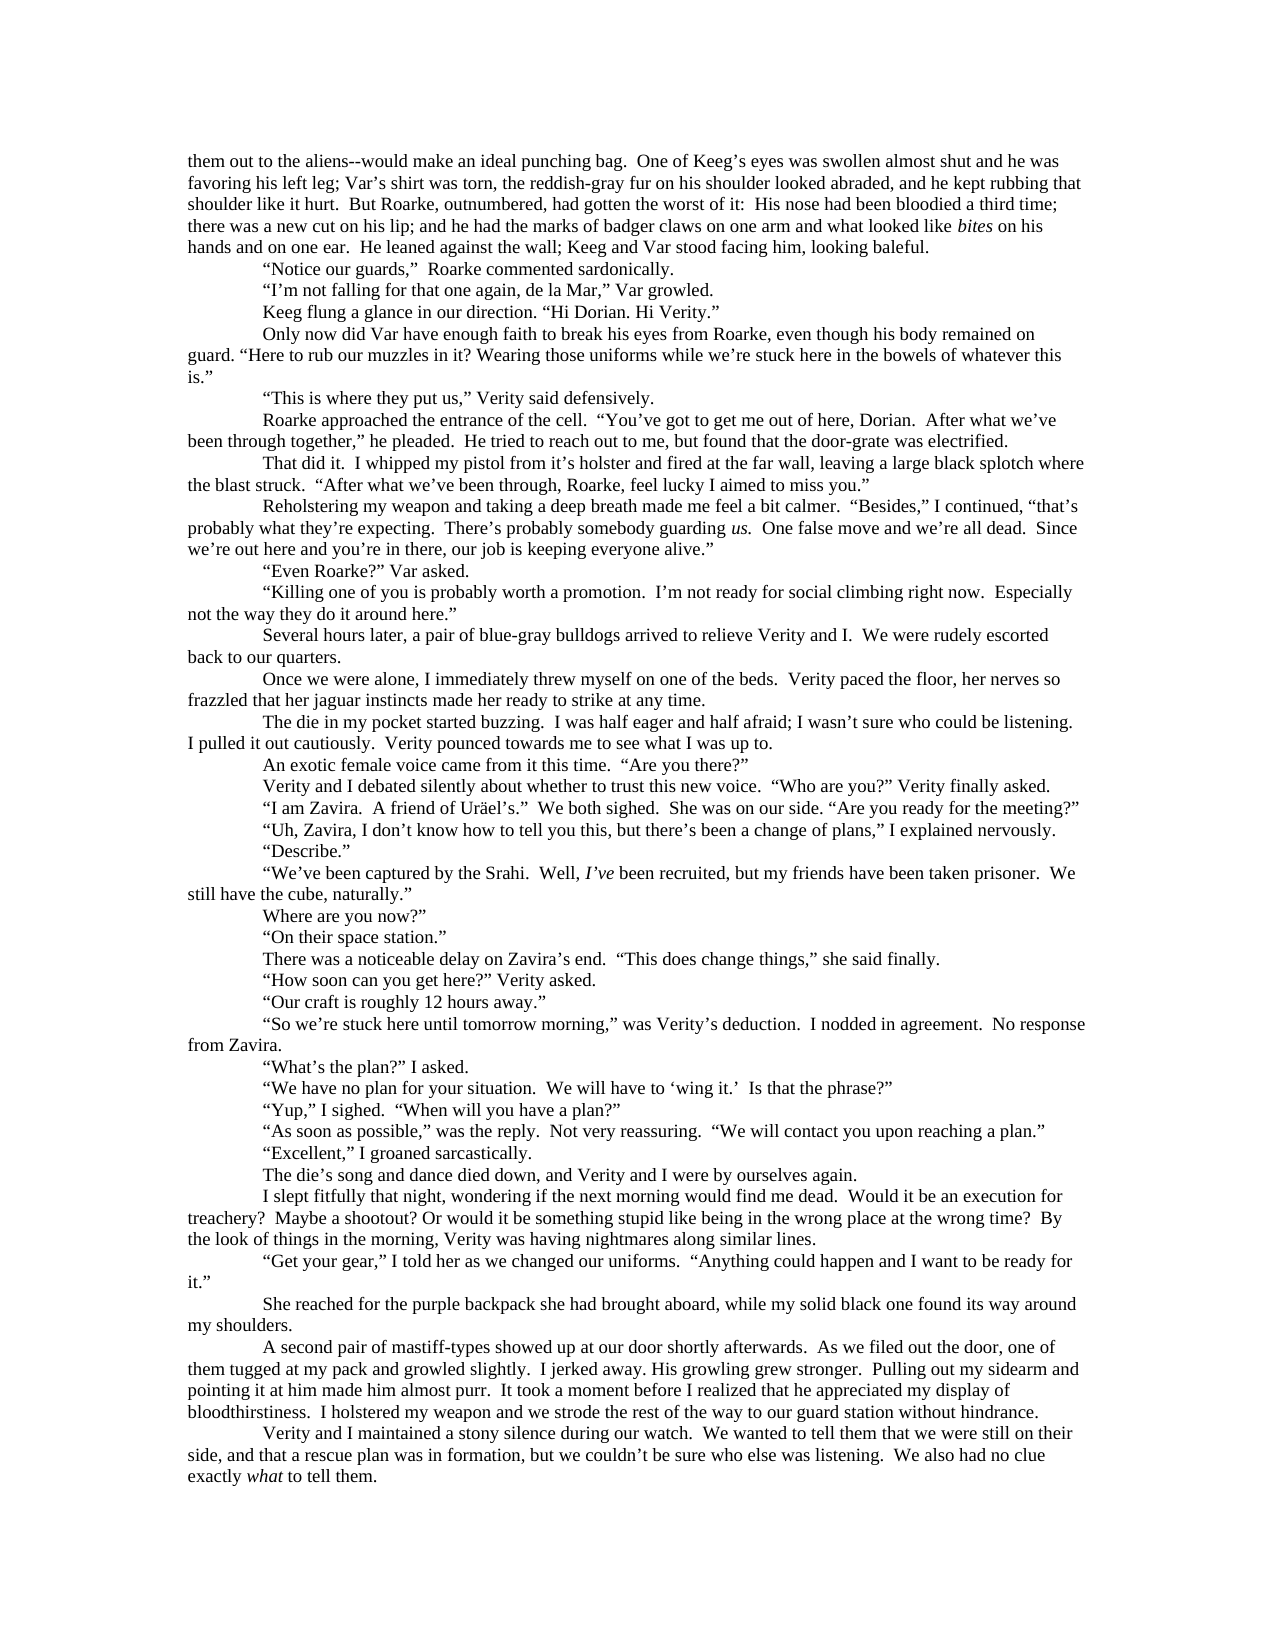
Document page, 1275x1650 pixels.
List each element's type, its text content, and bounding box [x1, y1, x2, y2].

text Reholstering my weapon and taking a deep breath made me feel a bit calmer. “Besides,” I continued, “that’s probably what they’re expecting. There’s probably somebody guarding us. One false move and we’re all dead. Since we’re out here and you’re in there, our job is keeping everyone alive.” [187, 495, 1087, 560]
text them out to the aliens--would make an ideal punching bag. One of Keeg’s eyes was swollen almost shut and he was favoring his left leg; Var’s shirt was torn, the reddish-gray fur on his shoulder looked abraded, and he kept rubbing that shoulder like it hurt. But Roarke, outnumbered, had gotten the worst of it: His nose had been bloodied a third time; there was a new cut on his lip; and he had the marks of badger claws on one arm and what looked like bites on his hands and on one ear. He leaned against the wall; Keeg and Var stood facing him, looking baleful. [187, 150, 1087, 258]
text I slept fitfully that night, wondering if the next morning would find me dead. Would it be an execution for treachery? Maybe a shootout? Or would it be something stupid like being in the wrong place at the wrong time? By the look of things in the morning, Verity was having nightmares along similar lines. [187, 1185, 1087, 1250]
text “Our craft is roughly 12 hours away.” [187, 991, 1087, 1012]
text Keeg flung a glance in our direction. “Hi Dorian. Hi Verity.” [187, 301, 1087, 322]
text “Describe.” [187, 840, 1087, 862]
text Once we were alone, I immediately threw myself on one of the beds. Verity paced the floor, her nerves so frazzled that her jaguar instincts made her ready to strike at any time. [187, 667, 1087, 711]
text Where are you now?” [187, 905, 1087, 926]
text Roarke approached the entrance of the cell. “You’ve got to get me out of here, Dorian. After what we’ve been through together,” he pleaded. He tried to reach out to me, but found that the door-grate was electrified. [187, 409, 1087, 452]
text “Yup,” I sighed. “When will you have a plan?” [187, 1099, 1087, 1120]
text “We have no plan for your situation. We will have to ‘wing it.’ Is that the phrase?” [187, 1077, 1087, 1099]
text “As soon as possible,” was the reply. Not very reassuring. “We will contact you upon reaching a plan.” [187, 1120, 1087, 1142]
text A second pair of mastiff-types showed up at our door shortly afterwards. As we filed out the door, one of them tugged at my pack and growled slightly. I jerked away. His growling grew stronger. Pulling out my sidearm and pointing it at him made him almost purr. It took a moment before I realized that he appreciated my display of bloodthirstiness. I holstered my weapon and we strode the rest of the way to our guard station without hindrance. [187, 1336, 1087, 1422]
text Verity and I debated silently about whether to trust this new voice. “Who are you?” Verity finally asked. [187, 775, 1087, 797]
text There was a noticeable delay on Zavira’s end. “This does change things,” she said finally. [187, 948, 1087, 969]
text Only now did Var have enough faith to break his eyes from Roarke, even though his body remained on guard. “Here to rub our muzzles in it? Wearing those uniforms while we’re stuck here in the bowels of whatever this is.” [187, 322, 1087, 387]
text She reached for the purple backpack she had brought aboard, while my solid black one found its way around my shoulders. [187, 1293, 1087, 1336]
text “This is where they put us,” Verity said defensively. [187, 387, 1087, 409]
text “How soon can you get here?” Verity asked. [187, 969, 1087, 991]
text “On their space station.” [187, 926, 1087, 948]
text “Get your gear,” I told her as we changed our uniforms. “Anything could happen and I want to be ready for it.” [187, 1250, 1087, 1293]
text An exotic female voice came from it this time. “Are you there?” [187, 754, 1087, 775]
text The die’s song and dance died down, and Verity and I were by ourselves again. [187, 1163, 1087, 1185]
text The die in my pocket started buzzing. I was half eager and half afraid; I wasn’t sure who could be listening. I pulled it out cautiously. Verity pounced towards me to see what I was up to. [187, 711, 1087, 754]
text Verity and I maintained a stony silence during our watch. We wanted to tell them that we were still on their side, and that a rescue plan was in formation, but we couldn’t be sure who else was listening. We also had no clue exactly what to tell them. [187, 1422, 1087, 1487]
text “Excellent,” I groaned sarcastically. [187, 1142, 1087, 1163]
text “So we’re stuck here until tomorrow morning,” was Verity’s deduction. I nodded in agreement. No response from Zavira. [187, 1012, 1087, 1056]
text “Even Roarke?” Var asked. [187, 560, 1087, 581]
text “We’ve been captured by the Srahi. Well, I’ve been recruited, but my friends have been taken prisoner. We still have the cube, naturally.” [187, 862, 1087, 905]
text “Notice our guards,” Roarke commented sardonically. [187, 258, 1087, 279]
text “I’m not falling for that one again, de la Mar,” Var growled. [187, 279, 1087, 301]
text “What’s the plan?” I asked. [187, 1056, 1087, 1077]
text “I am Zavira. A friend of Uräel’s.” We both sighed. She was on our side. “Are you ready for the meeting?” [187, 797, 1087, 818]
text “Uh, Zavira, I don’t know how to tell you this, but there’s been a change of plans,” I explained nervously. [187, 818, 1087, 840]
text Several hours later, a pair of blue-gray bulldogs arrived to relieve Verity and I. We were rudely escorted back to our quarters. [187, 624, 1087, 667]
text That did it. I whipped my pistol from it’s holster and fired at the far wall, leaving a large black splotch where the blast struck. “After what we’ve been through, Roarke, feel lucky I aimed to miss you.” [187, 452, 1087, 495]
text “Killing one of you is probably worth a promotion. I’m not ready for social climbing right now. Especially not the way they do it around here.” [187, 581, 1087, 624]
